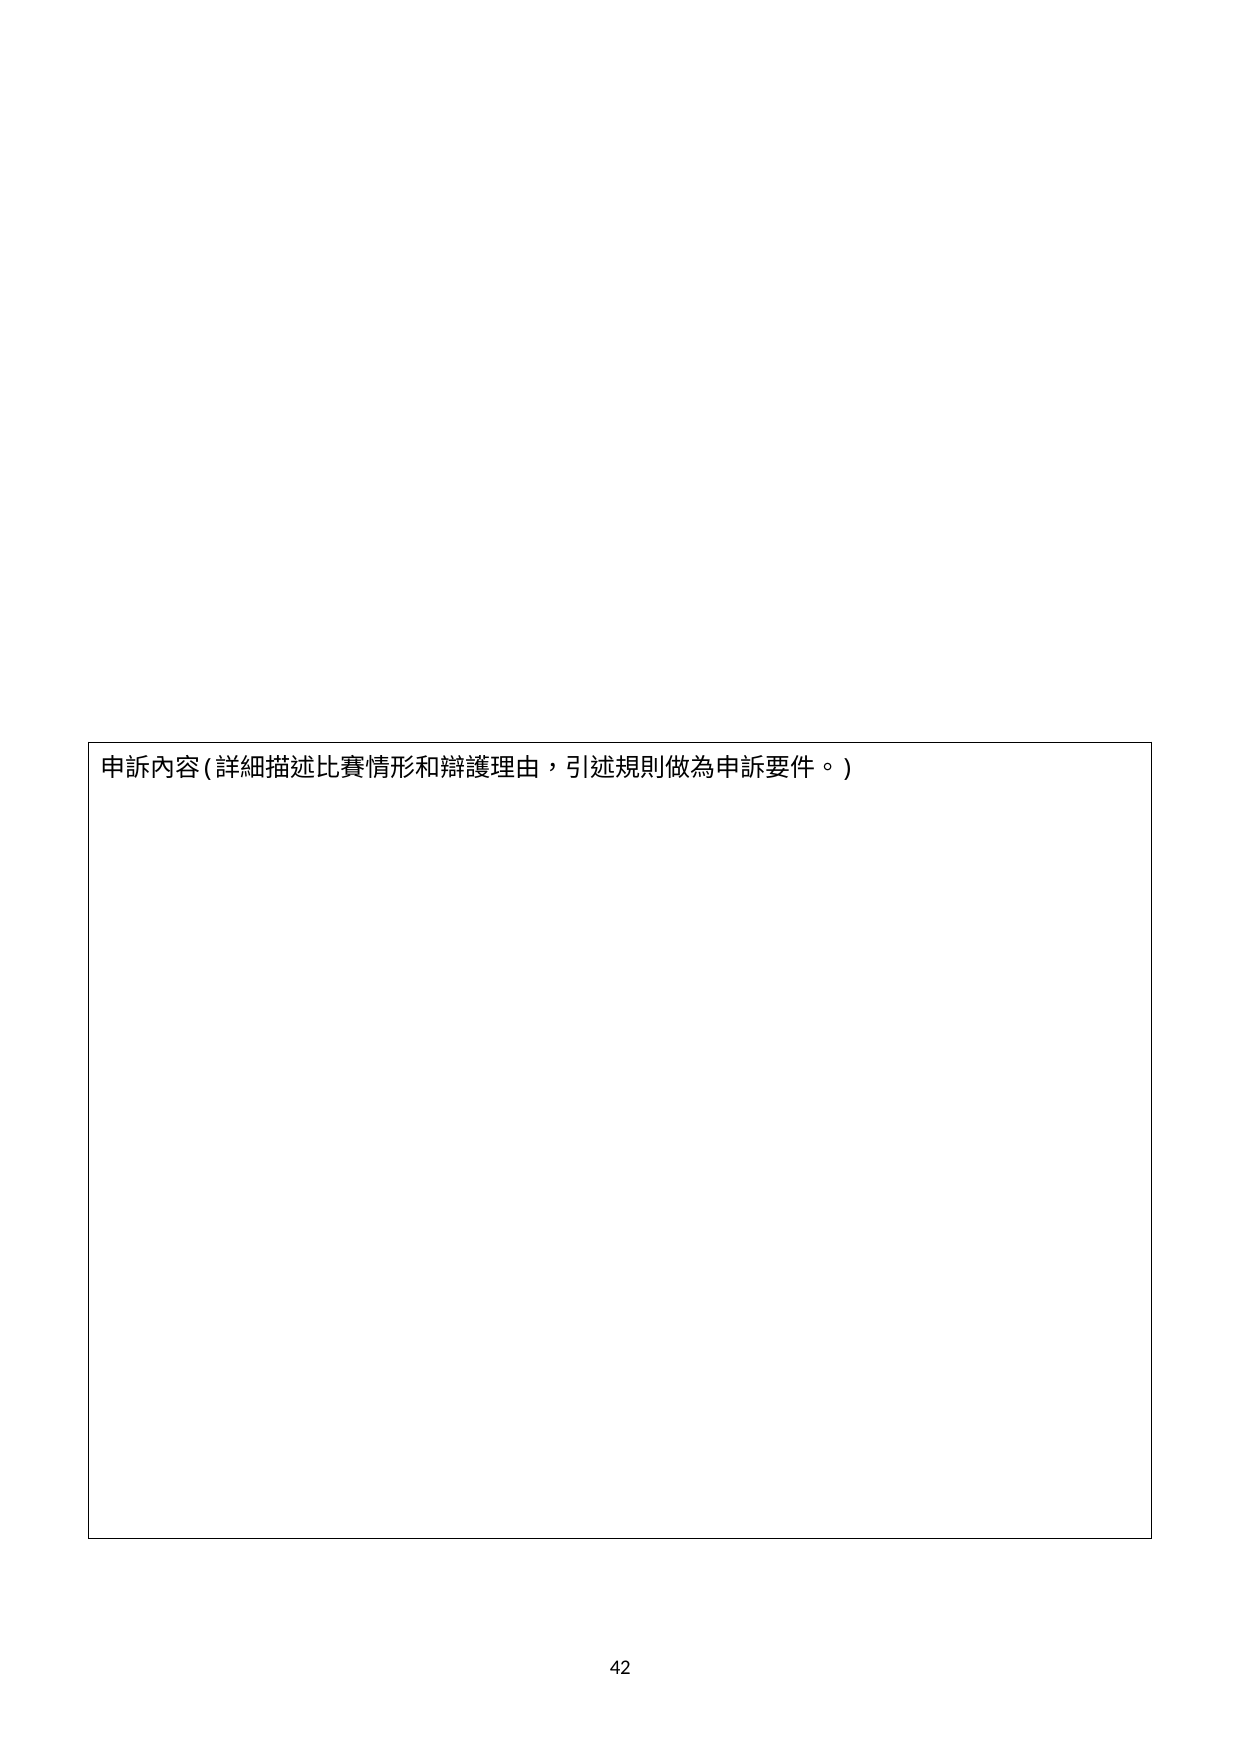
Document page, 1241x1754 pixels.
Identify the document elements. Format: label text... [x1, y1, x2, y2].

table_cell 申訴內容(詳細描述比賽情形和辯護理由，引述規則做為申訴要件。) [89, 743, 1151, 1538]
